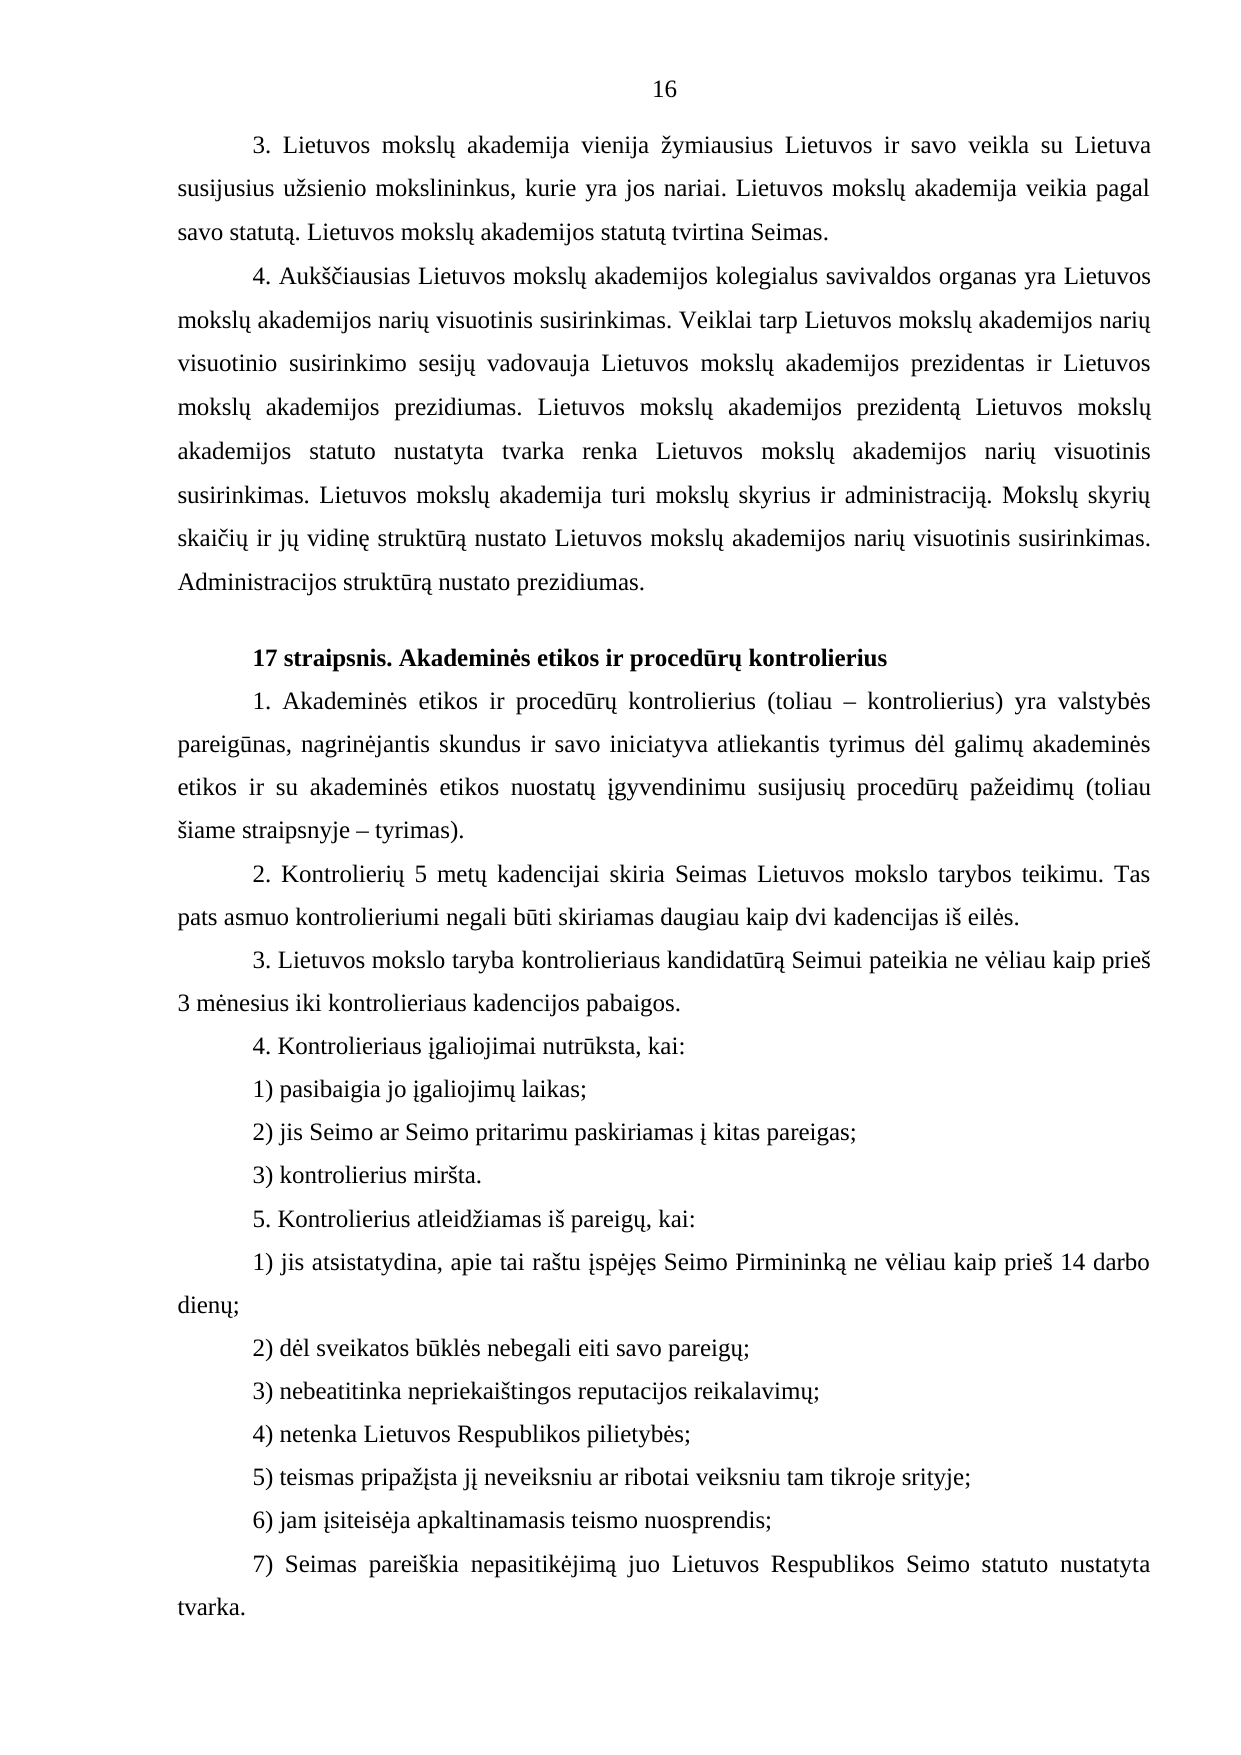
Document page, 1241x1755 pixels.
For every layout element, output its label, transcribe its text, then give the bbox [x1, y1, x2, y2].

text 3. Lietuvos mokslo taryba kontrolieriaus kandidatūrą Seimui pateikia ne vėliau kaip prieš 3 mėnesius iki kontrolieriaus kadencijos pabaigos. [177, 945, 1152, 1017]
text 3. Lietuvos mokslų akademija vienija žymiausius Lietuvos ir savo veikla su Lietuva susijusius užsienio mokslininkus, kurie yra jos nariai. Lietuvos mokslų akademija veikia pagal savo statutą. Lietuvos mokslų akademijos statutą tvirtina Seimas. [177, 118, 1152, 249]
text 5. Kontrolierius atleidžiamas iš pareigų, kai: [177, 1204, 1152, 1232]
text 4) netenka Lietuvos Respublikos pilietybės; [177, 1419, 1152, 1448]
text 3) nebeatitinka nepriekaištingos reputacijos reikalavimų; [177, 1376, 1152, 1405]
text 2) dėl sveikatos būklės nebegali eiti savo pareigų; [177, 1333, 1152, 1362]
text 4. Kontrolieriaus įgaliojimai nutrūksta, kai: [177, 1031, 1152, 1060]
text 6) jam įsiteisėja apkaltinamasis teismo nuosprendis; [177, 1506, 1152, 1534]
text 2. Kontrolierių 5 metų kadencijai skiria Seimas Lietuvos mokslo tarybos teikimu. Tas pats asmuo kontrolieriumi negali būti skiriamas daugiau kaip dvi kadencijas iš eilės. [177, 859, 1152, 931]
text 1) pasibaigia jo įgaliojimų laikas; [177, 1074, 1152, 1103]
text 1. Akademinės etikos ir procedūrų kontrolierius (toliau – kontrolierius) yra valstybės pareigūnas, nagrinėjantis skundus ir savo iniciatyva atliekantis tyrimus dėl galimų akademinės etikos ir su akademinės etikos nuostatų įgyvendinimu susijusių procedūrų pažeidimų (toliau šiame straipsnyje – tyrimas). [177, 686, 1152, 844]
text 1) jis atsistatydina, apie tai raštu įspėjęs Seimo Pirmininką ne vėliau kaip prieš 14 darbo dienų; [177, 1247, 1152, 1319]
text 2) jis Seimo ar Seimo pritarimu paskiriamas į kitas pareigas; [177, 1117, 1152, 1146]
text 7) Seimas pareiškia nepasitikėjimą juo Lietuvos Respublikos Seimo statuto nustatyta tvarka. [177, 1549, 1152, 1621]
text 5) teismas pripažįsta jį neveiksniu ar ribotai veiksniu tam tikroje srityje; [177, 1462, 1152, 1491]
text 3) kontrolierius miršta. [177, 1161, 1152, 1189]
text 17 straipsnis. Akademinės etikos ir procedūrų kontrolierius [177, 643, 1152, 672]
text 4. Aukščiausias Lietuvos mokslų akademijos kolegialus savivaldos organas yra Lietuvos mokslų akademijos narių visuotinis susirinkimas. Veiklai tarp Lietuvos mokslų akademijos narių visuotinio susirinkimo sesijų vadovauja Lietuvos mokslų akademijos prezidentas ir Lietuvos mokslų akademijos prezidiumas. Lietuvos mokslų akademijos prezidentą Lietuvos mokslų akademijos statuto nustatyta tvarka renka Lietuvos mokslų akademijos narių visuotinis susirinkimas. Lietuvos mokslų akademija turi mokslų skyrius ir administraciją. Mokslų skyrių skaičių ir jų vidinę struktūrą nustato Lietuvos mokslų akademijos narių visuotinis susirinkimas. Administracijos struktūrą nustato prezidiumas. [177, 249, 1152, 599]
